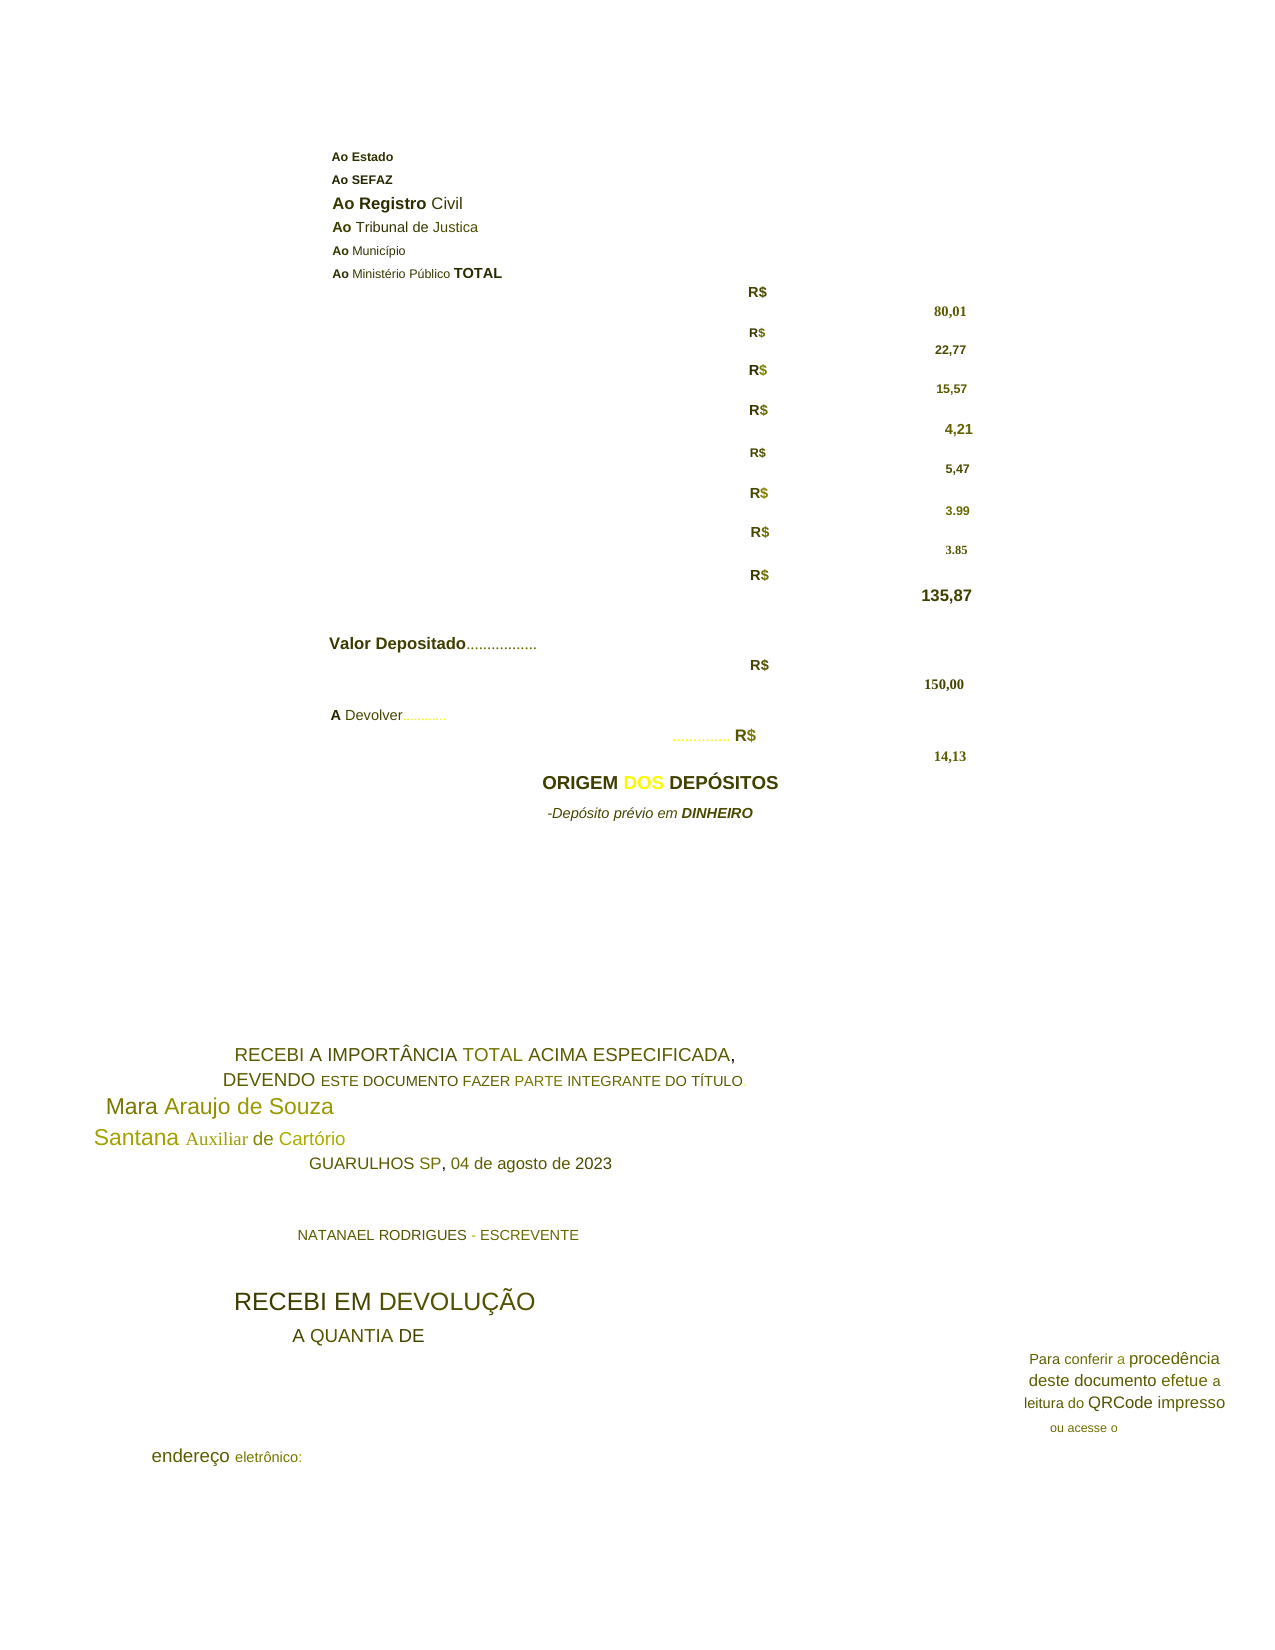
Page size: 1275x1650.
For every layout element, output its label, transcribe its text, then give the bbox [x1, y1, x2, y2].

text R$ [750, 524, 817, 541]
text Mara Araujo de Souza Santana Auxiliar de Cartório [62, 1093, 377, 1150]
text -Depósito prévio em DINHEIRO [547, 804, 809, 821]
text 3.99 [945, 504, 1024, 518]
text Ao Estado [331, 150, 461, 164]
text Ao Tribunal de Justica [332, 219, 558, 236]
text Para conferir a procedência deste documento efetue a leitura do QRCode impresso [1023, 1349, 1225, 1412]
text 14,13 [933, 748, 1027, 765]
text RECEBI EM DEVOLUÇÃO [234, 1287, 556, 1316]
text A QUANTIA DE [292, 1324, 502, 1346]
text Valor Depositado................. [329, 634, 619, 653]
text NATANAEL RODRIGUES - ESCREVENTE [297, 1226, 667, 1243]
text Ao Registro Civil [332, 194, 513, 213]
text R$ [749, 445, 817, 459]
text .............. R$ [672, 726, 819, 745]
text 15,57 [936, 381, 1024, 396]
text R$ [749, 484, 817, 501]
text R$ [750, 566, 818, 583]
text 150,00 [924, 675, 1028, 692]
text Ao Município [332, 244, 484, 258]
text 4,21 [944, 421, 1023, 438]
text RECEBI A IMPORTÂNCIA TOTAL ACIMA ESPECIFICADA, DEVENDO ESTE DOCUMENTO FAZER PARTE INTEGRANTE DO TÍTULO. [193, 1044, 777, 1090]
text ou acesse o [1050, 1421, 1198, 1437]
text R$ [749, 402, 816, 418]
text 3.85 [945, 543, 1025, 557]
text R$ [749, 326, 815, 341]
text endereço eletrônico: [151, 1445, 1193, 1467]
text A Devolver............ [330, 707, 535, 723]
text Ao SEFAZ [331, 172, 461, 187]
text Ao Ministério Público TOTAL [332, 264, 551, 281]
text R$ [748, 284, 816, 300]
text 22,77 [935, 343, 1023, 357]
text 135,87 [921, 586, 1025, 605]
text R$ [750, 656, 819, 673]
text 5,47 [945, 462, 1024, 476]
text R$ [748, 362, 816, 379]
text GUARULHOS SP, 04 de agosto de 2023 [309, 1154, 661, 1173]
text ORIGEM DOS DEPÓSITOS [542, 772, 824, 793]
text 80,01 [934, 303, 1021, 320]
